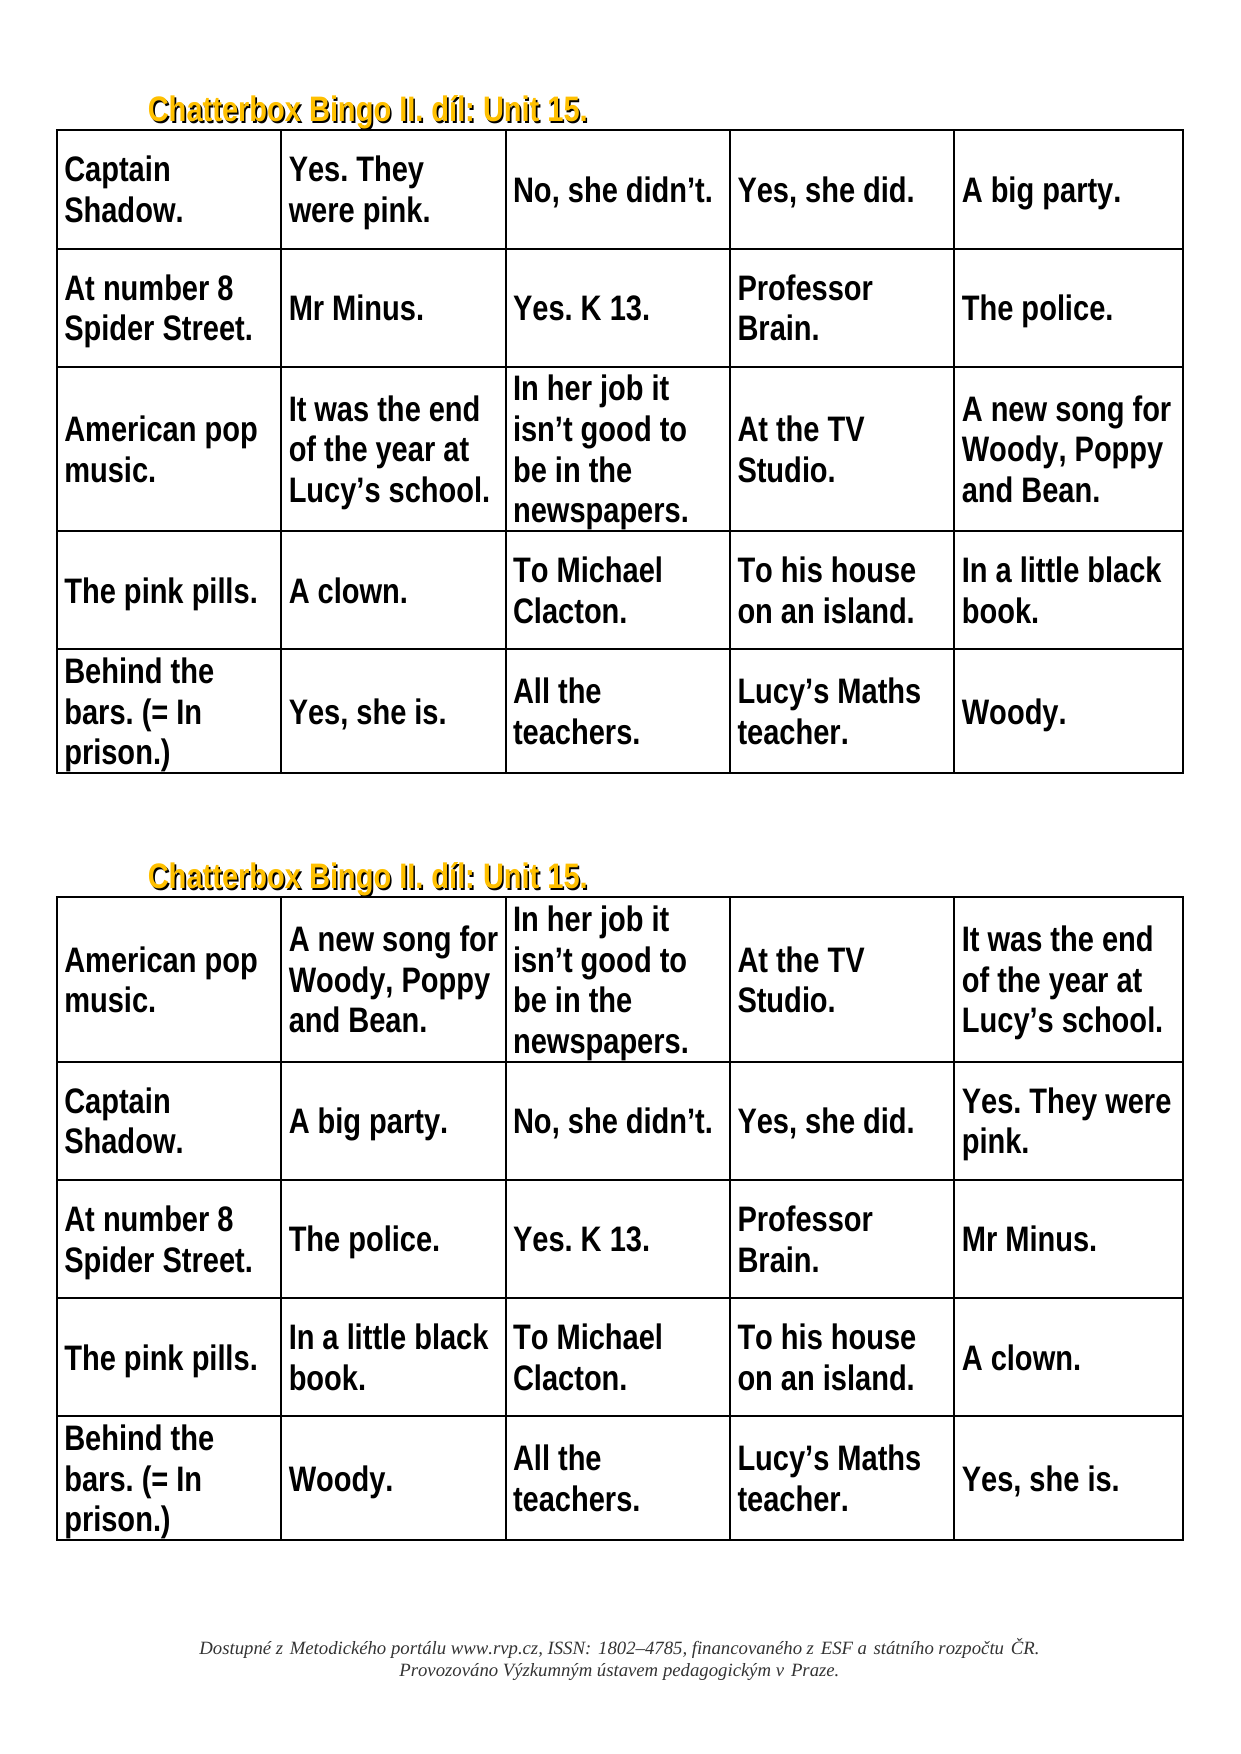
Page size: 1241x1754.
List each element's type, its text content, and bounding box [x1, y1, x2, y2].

table_cell The pink pills. [58, 532, 280, 648]
table_cell All the teachers. [507, 1417, 729, 1539]
table_cell At the TV Studio. [731, 368, 953, 530]
table_header American pop music. [58, 898, 280, 1061]
table_cell The police. [955, 250, 1182, 366]
table_cell In a little black book. [955, 532, 1182, 648]
table_cell Woody. [282, 1417, 505, 1539]
table_cell Yes, she is. [282, 650, 505, 772]
text Chatterbox Bingo II. díl: Unit 15. [148, 856, 1092, 896]
table_cell A new song for Woody, Poppy and Bean. [955, 368, 1182, 530]
table_cell Yes, she did. [731, 1063, 953, 1179]
table_header A new song for Woody, Poppy and Bean. [282, 898, 505, 1061]
table_cell Yes. K 13. [507, 1181, 729, 1297]
table_cell Yes. They were pink. [955, 1063, 1182, 1179]
table_cell To his house on an island. [731, 532, 953, 648]
table_header At the TV Studio. [731, 898, 953, 1061]
table_header In her job it isn’t good to be in the newspapers. [507, 898, 729, 1061]
table_cell Woody. [955, 650, 1182, 772]
table_cell Lucy’s Maths teacher. [731, 1417, 953, 1539]
table_cell Yes. K 13. [507, 250, 729, 366]
table_cell At number 8 Spider Street. [58, 250, 280, 366]
table_header Yes. They were pink. [282, 131, 505, 247]
table_cell Behind the bars. (= In prison.) [58, 1417, 280, 1539]
table_cell The police. [282, 1181, 505, 1297]
table_cell Captain Shadow. [58, 1063, 280, 1179]
table_cell A clown. [282, 532, 505, 648]
table_cell American pop music. [58, 368, 280, 530]
table_cell No, she didn’t. [507, 1063, 729, 1179]
text Chatterbox Bingo II. díl: Unit 15. [148, 89, 1092, 129]
table_cell Professor Brain. [731, 1181, 953, 1297]
table_header Yes, she did. [731, 131, 953, 247]
table_cell A clown. [955, 1299, 1182, 1415]
table_cell It was the end of the year at Lucy’s school. [282, 368, 505, 530]
table_header No, she didn’t. [507, 131, 729, 247]
table_cell Mr Minus. [282, 250, 505, 366]
table_header A big party. [955, 131, 1182, 247]
table_cell In a little black book. [282, 1299, 505, 1415]
table_cell All the teachers. [507, 650, 729, 772]
table_cell At number 8 Spider Street. [58, 1181, 280, 1297]
table_cell A big party. [282, 1063, 505, 1179]
table_cell Yes, she is. [955, 1417, 1182, 1539]
table_cell In her job it isn’t good to be in the newspapers. [507, 368, 729, 530]
table_cell Professor Brain. [731, 250, 953, 366]
table_cell To Michael Clacton. [507, 1299, 729, 1415]
table_header Captain Shadow. [58, 131, 280, 247]
table_cell Behind the bars. (= In prison.) [58, 650, 280, 772]
table_cell Mr Minus. [955, 1181, 1182, 1297]
table_cell Lucy’s Maths teacher. [731, 650, 953, 772]
table_header It was the end of the year at Lucy’s school. [955, 898, 1182, 1061]
table_cell The pink pills. [58, 1299, 280, 1415]
table_cell To his house on an island. [731, 1299, 953, 1415]
table_cell To Michael Clacton. [507, 532, 729, 648]
